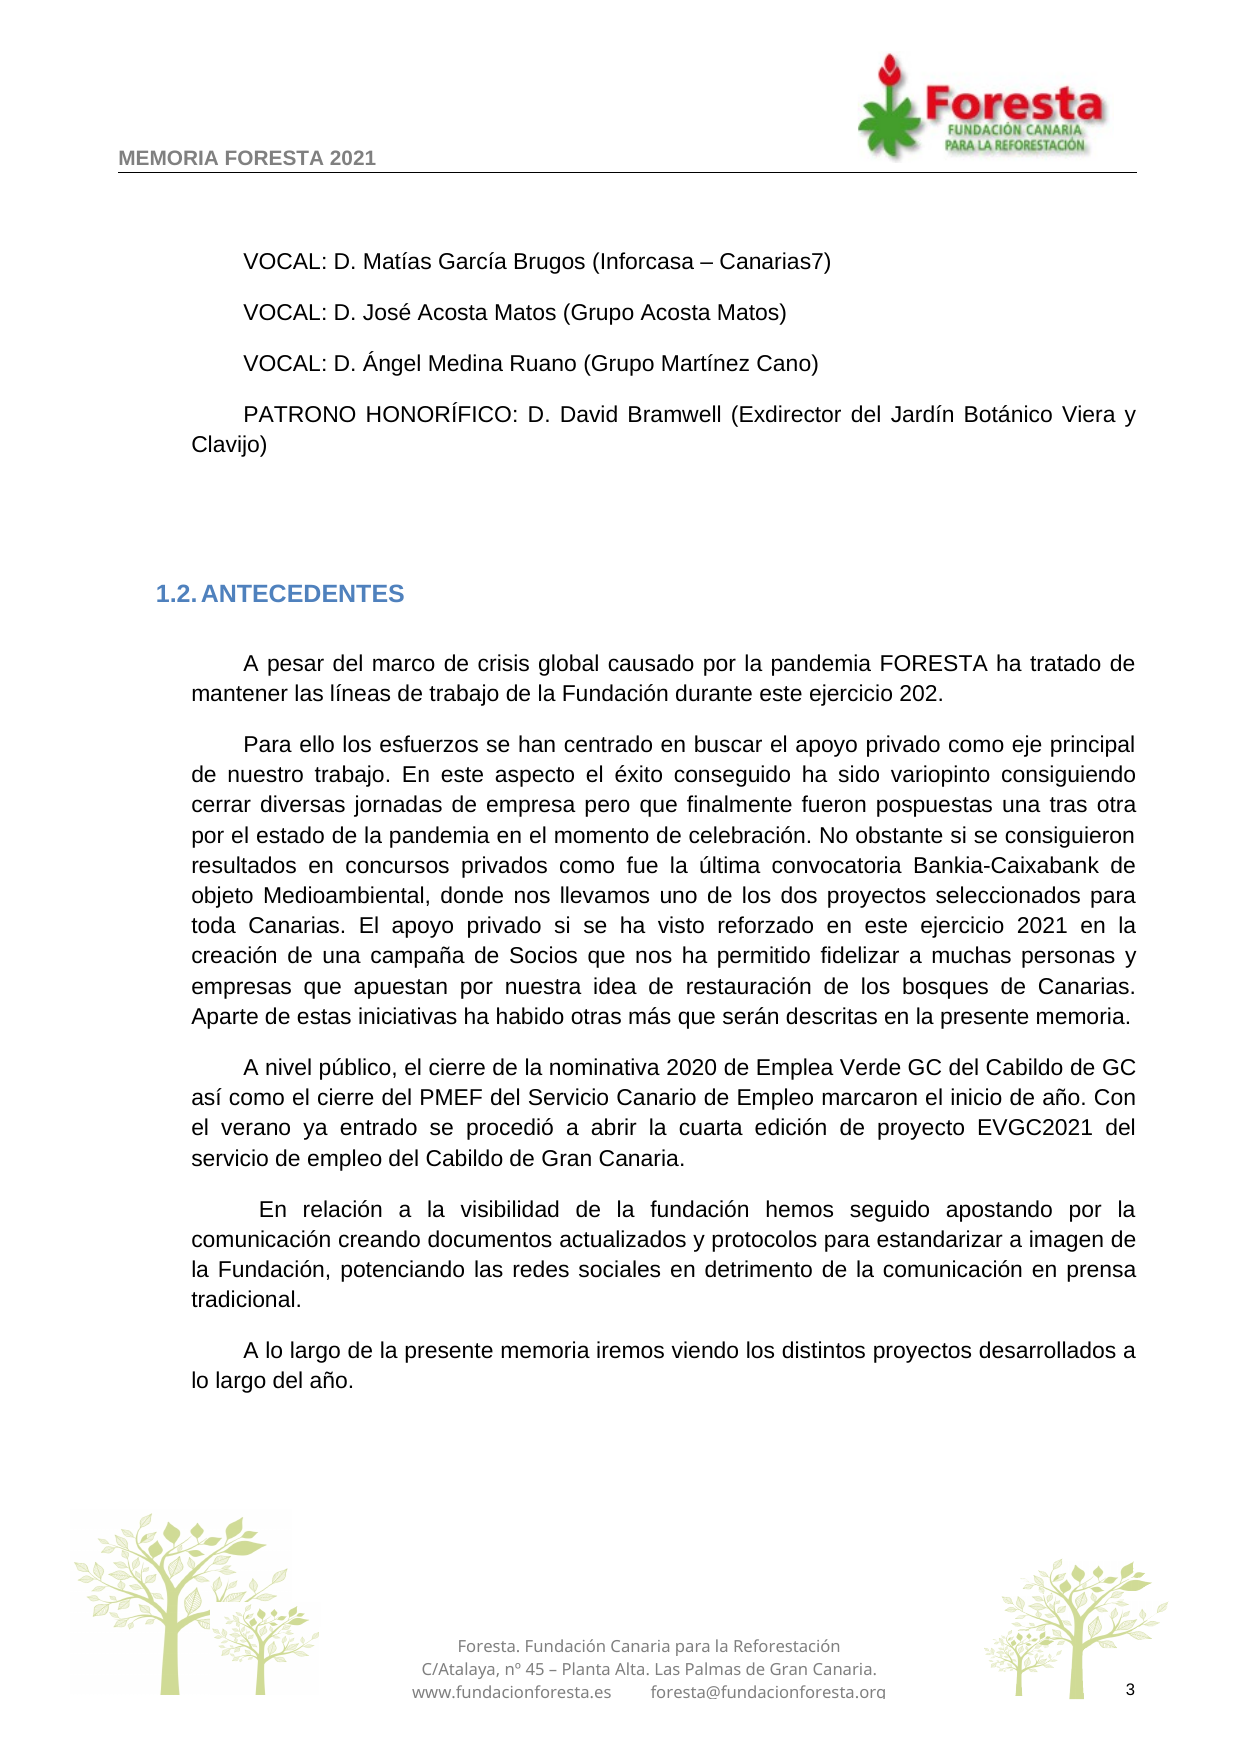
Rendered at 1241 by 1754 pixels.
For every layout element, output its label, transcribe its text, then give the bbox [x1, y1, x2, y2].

text PATRONO HONORÍFICO: D. David Bramwell (Exdirector del Jardín Botánico Viera y Clavijo) [191, 401, 1137, 458]
text A lo largo de la presente memoria iremos viendo los distintos proyectos desarrollados a lo largo del año. [191, 1337, 1137, 1394]
text VOCAL: D. Matías García Brugos (Inforcasa – Canarias7) [191, 248, 1137, 274]
subtitle ANTECEDENTES [156, 579, 1137, 608]
text VOCAL: D. José Acosta Matos (Grupo Acosta Matos) [191, 299, 1137, 325]
text VOCAL: D. Ángel Medina Ruano (Grupo Martínez Cano) [191, 350, 1137, 376]
text A nivel público, el cierre de la nominativa 2020 de Emplea Verde GC del Cabildo de GC así como el cierre del PMEF del Servicio Canario de Empleo marcaron el inicio de año. Con el verano ya entrado se procedió a abrir la cuarta edición de proyecto EVGC2021 del servicio de empleo del Cabildo de Gran Canaria. [191, 1054, 1137, 1171]
text En relación a la visibilidad de la fundación hemos seguido apostando por la comunicación creando documentos actualizados y protocolos para estandarizar a imagen de la Fundación, potenciando las redes sociales en detrimento de la comunicación en prensa tradicional. [191, 1196, 1137, 1313]
text Para ello los esfuerzos se han centrado en buscar el apoyo privado como eje principal de nuestro trabajo. En este aspecto el éxito conseguido ha sido variopinto consiguiendo cerrar diversas jornadas de empresa pero que finalmente fueron pospuestas una tras otra por el estado de la pandemia en el momento de celebración. No obstante si se consiguieron resultados en concursos privados como fue la última convocatoria Bankia-Caixabank de objeto Medioambiental, donde nos llevamos uno de los dos proyectos seleccionados para toda Canarias. El apoyo privado si se ha visto reforzado en este ejercicio 2021 en la creación de una campaña de Socios que nos ha permitido fidelizar a muchas personas y empresas que apuestan por nuestra idea de restauración de los bosques de Canarias. Aparte de estas iniciativas ha habido otras más que serán descritas en la presente memoria. [191, 731, 1137, 1029]
text A pesar del marco de crisis global causado por la pandemia FORESTA ha tratado de mantener las líneas de trabajo de la Fundación durante este ejercicio 202. [191, 650, 1137, 706]
